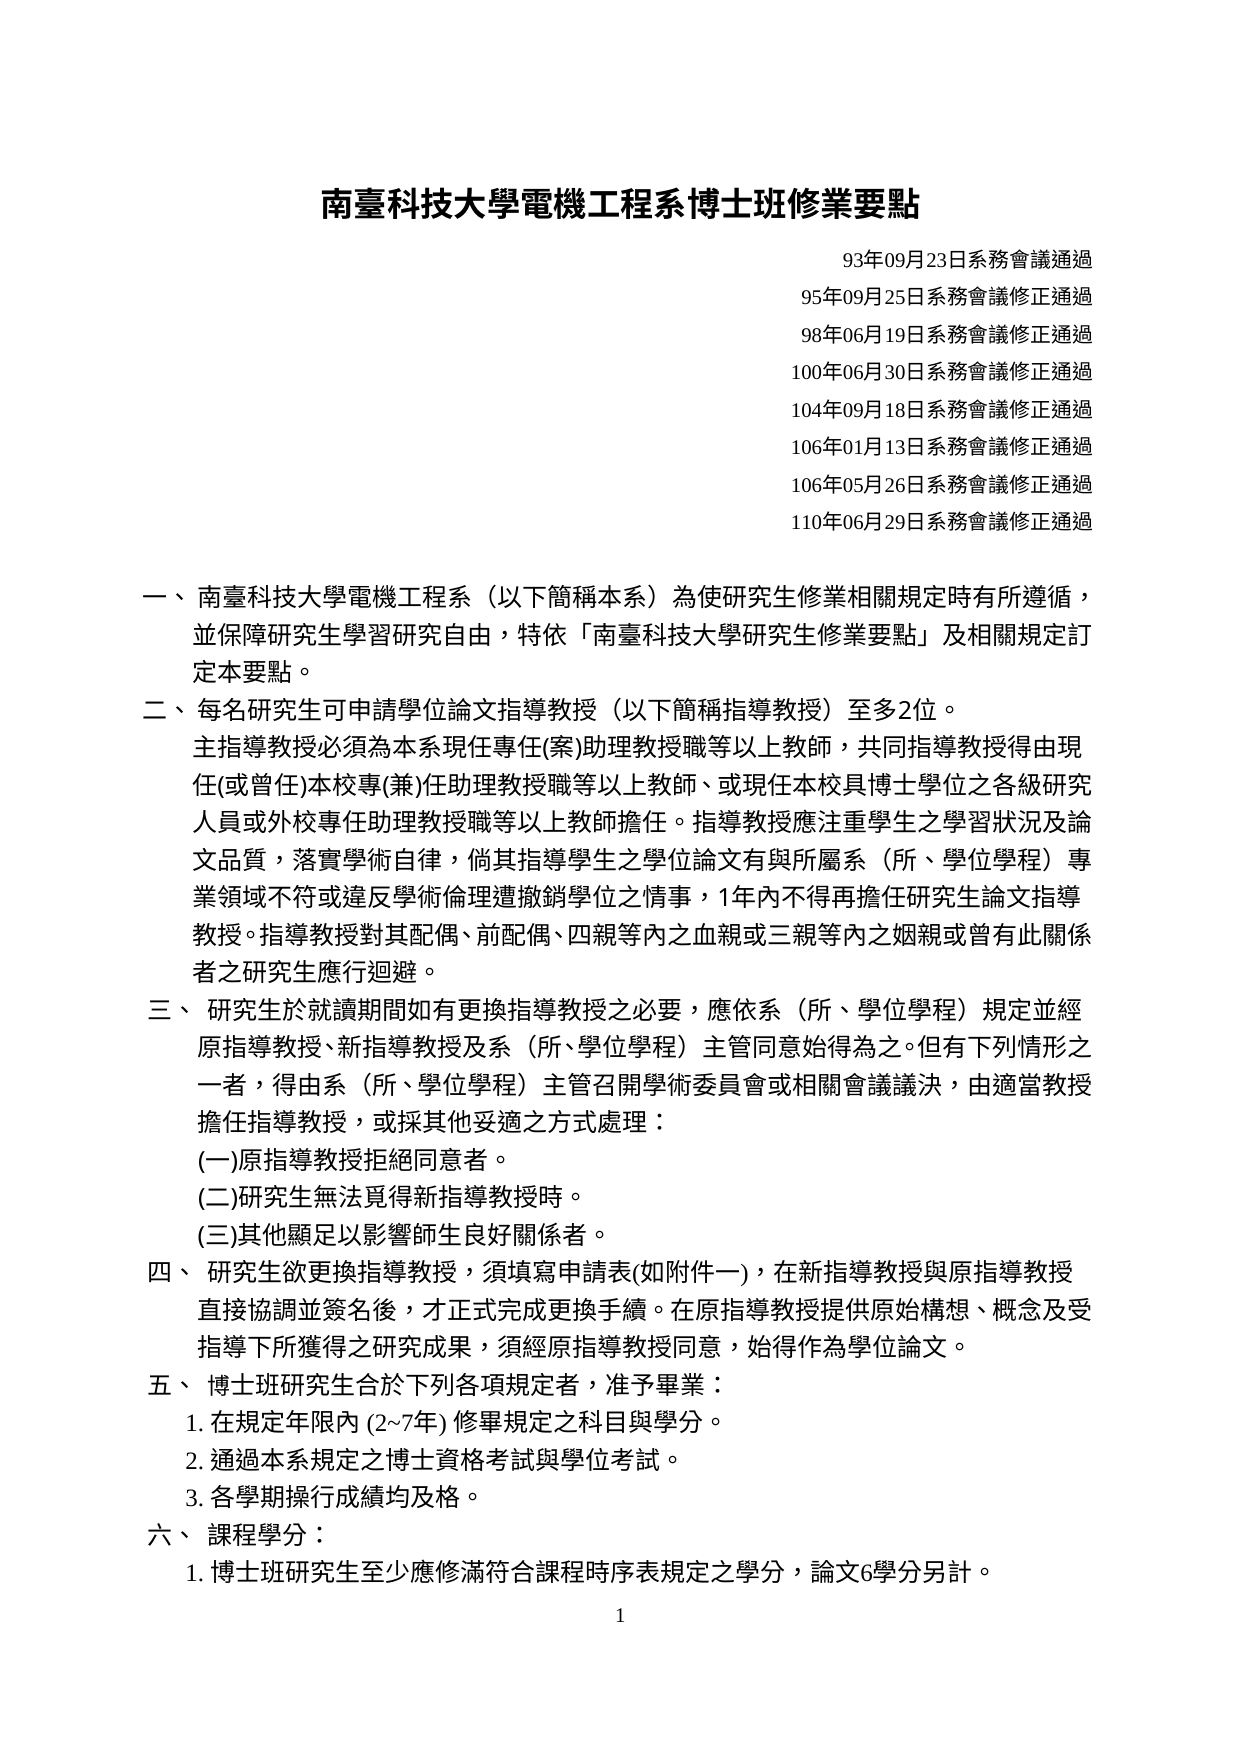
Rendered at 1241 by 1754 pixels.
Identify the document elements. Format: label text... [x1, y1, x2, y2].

list 每名研究生可申請學位論文指導教授（以下簡稱指導教授）至多2位。 [142, 689, 1092, 727]
text 104年09月18日系務會議修正通過 [148, 389, 1092, 427]
text 1. 博士班研究生至少應修滿符合課程時序表規定之學分，論文6學分另計。 [185, 1552, 1092, 1589]
text 106年01月13日系務會議修正通過 [148, 427, 1092, 464]
text 93年09月23日系務會議通過 [148, 239, 1092, 277]
text 1. 在規定年限內 (2~7年) 修畢規定之科目與學分。 [148, 1402, 1092, 1439]
list 研究生於就讀期間如有更換指導教授之必要，應依系（所、學位學程）規定並經原指導教授、新指導教授及系（所、學位學程）主管同意始得為之。但有下列情形之一者，得由系（所、學位學程）主管召開學術委員會或相關會議議決，由適當教授擔任指導教授，或採其他妥適之方式處理： [148, 989, 1092, 1139]
text (三)其他顯足以影響師生良好關係者。 [197, 1214, 1092, 1252]
list 博士班研究生合於下列各項規定者，准予畢業： [148, 1364, 1092, 1402]
text 110年06月29日系務會議修正通過 [148, 502, 1092, 539]
list 南臺科技大學電機工程系（以下簡稱本系）為使研究生修業相關規定時有所遵循，並保障研究生學習研究自由，特依「南臺科技大學研究生修業要點」及相關規定訂定本要點。 [142, 577, 1092, 689]
text 2. 通過本系規定之博士資格考試與學位考試。 [148, 1439, 1092, 1477]
text 100年06月30日系務會議修正通過 [148, 352, 1092, 389]
text 98年06月19日系務會議修正通過 [148, 314, 1092, 352]
text 106年05月26日系務會議修正通過 [148, 464, 1092, 502]
text 南臺科技大學電機工程系博士班修業要點 [148, 164, 1092, 239]
text (二)研究生無法覓得新指導教授時。 [198, 1177, 1092, 1214]
list 研究生欲更換指導教授，須填寫申請表(如附件一)，在新指導教授與原指導教授直接協調並簽名後，才正式完成更換手續。在原指導教授提供原始構想、概念及受指導下所獲得之研究成果，須經原指導教授同意，始得作為學位論文。 [148, 1252, 1092, 1364]
list 課程學分： [148, 1514, 1092, 1552]
text 3. 各學期操行成績均及格。 [148, 1477, 1092, 1514]
text (一)原指導教授拒絕同意者。 [198, 1139, 1092, 1177]
text 主指導教授必須為本系現任專任(案)助理教授職等以上教師，共同指導教授得由現任(或曾任)本校專(兼)任助理教授職等以上教師、或現任本校具博士學位之各級研究人員或外校專任助理教授職等以上教師擔任。指導教授應注重學生之學習狀況及論文品質，落實學術自律，倘其指導學生之學位論文有與所屬系（所、學位學程）專業領域不符或違反學術倫理遭撤銷學位之情事，1年內不得再擔任研究生論文指導教授。指導教授對其配偶、前配偶、四親等內之血親或三親等內之姻親或曾有此關係者之研究生應行迴避。 [192, 727, 1092, 989]
text 95年09月25日系務會議修正通過 [148, 277, 1092, 314]
